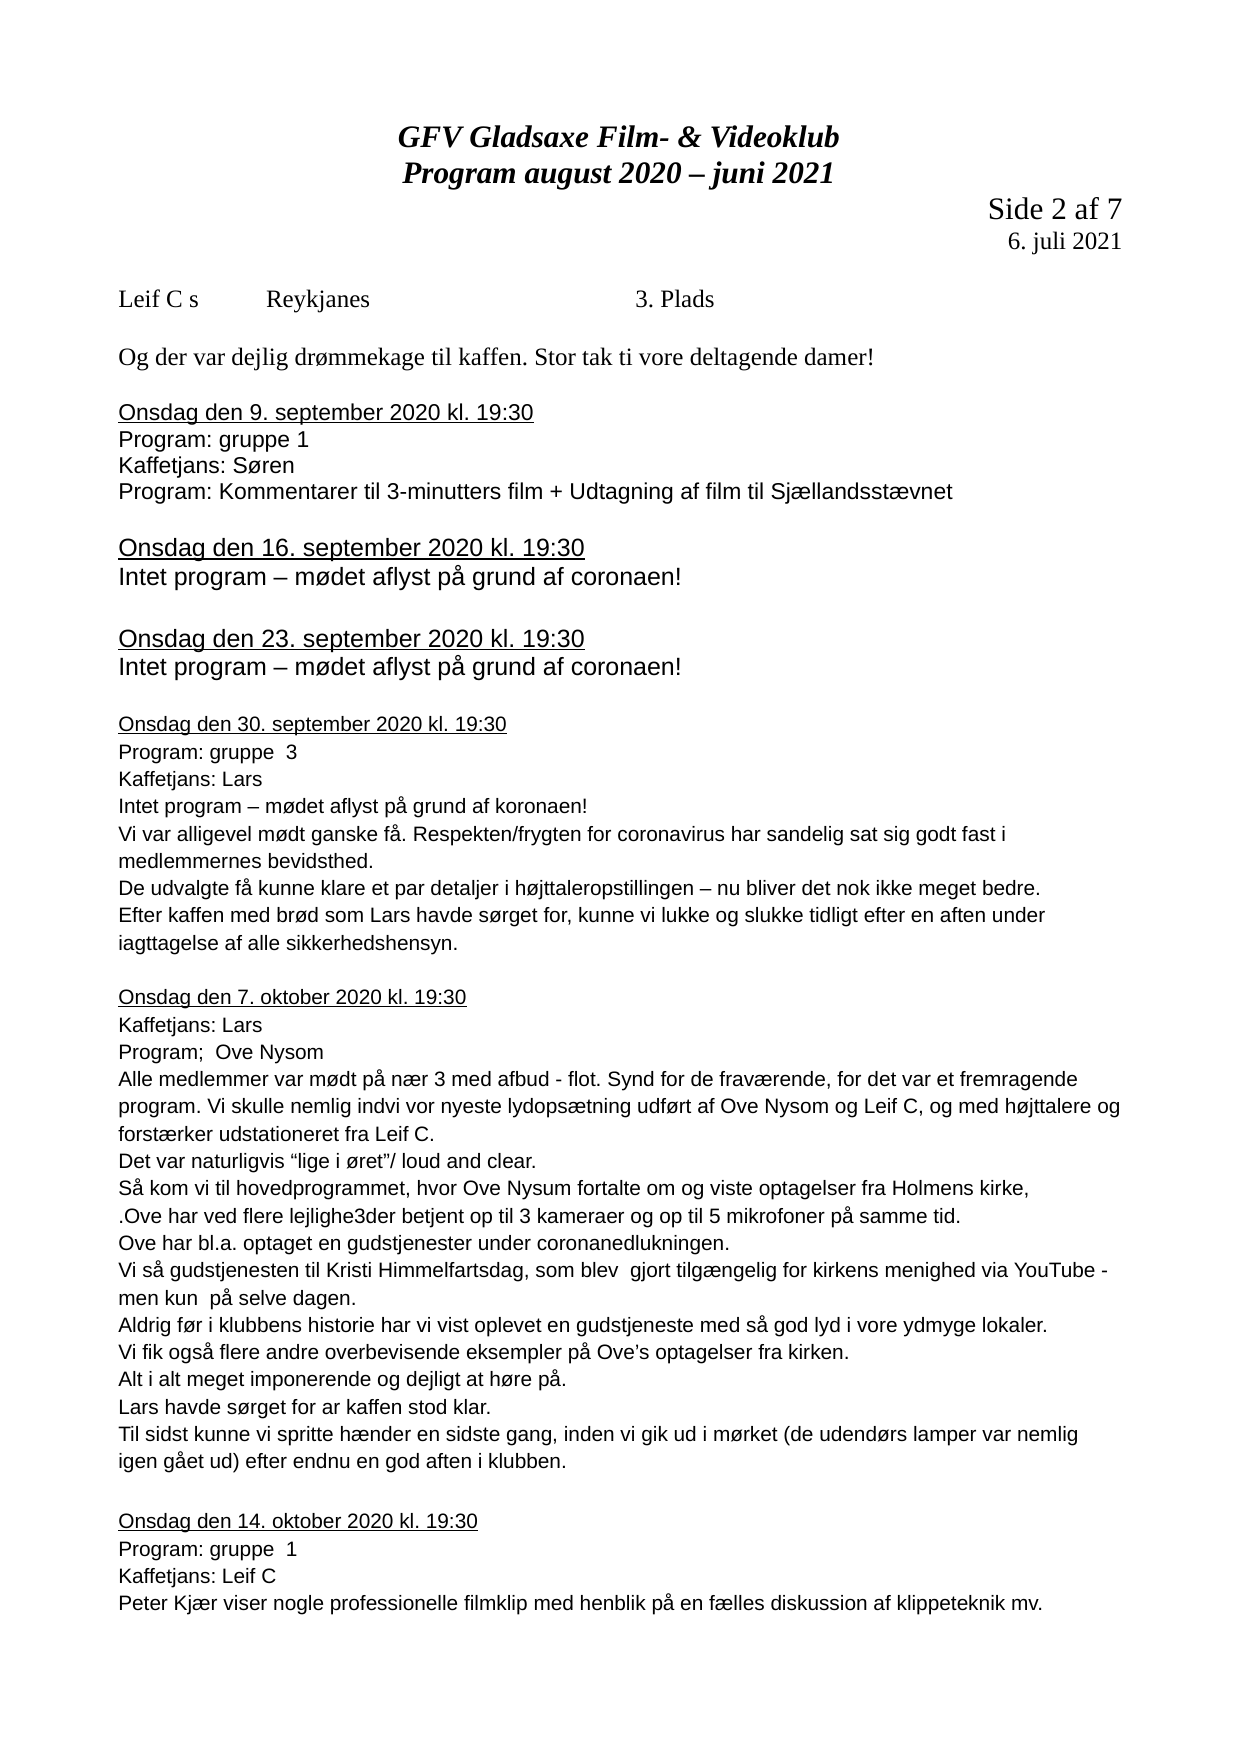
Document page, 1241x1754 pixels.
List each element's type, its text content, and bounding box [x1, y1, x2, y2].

text Så kom vi til hovedprogrammet, hvor Ove Nysum fortalte om og viste optagelser fra Holmens kirke, [118, 1176, 1122, 1200]
text Aldrig før i klubbens historie har vi vist oplevet en gudstjeneste med så god lyd i vore ydmyge lokaler. [118, 1313, 1122, 1337]
text Program; Ove Nysom [118, 1040, 1122, 1064]
text Det var naturligvis “lige i øret”/ loud and clear. [118, 1149, 1122, 1173]
text .Ove har ved flere lejlighe3der betjent op til 3 kameraer og op til 5 mikrofoner på samme tid. [118, 1203, 1122, 1227]
text Program: gruppe 1 [118, 1536, 1122, 1560]
text Onsdag den 23. september 2020 kl. 19:30 [118, 623, 1122, 652]
text Alle medlemmer var mødt på nær 3 med afbud - flot. Synd for de fraværende, for det var et fremragende program. Vi skulle nemlig indvi vor nyeste lydopsætning udført af Ove Nysom og Leif C, og med højttalere og forstærker udstationeret fra Leif C. [118, 1067, 1122, 1146]
text Til sidst kunne vi spritte hænder en sidste gang, inden vi gik ud i mørket (de udendørs lamper var nemlig igen gået ud) efter endnu en god aften i klubben. [118, 1422, 1122, 1473]
text Alt i alt meget imponerende og dejligt at høre på. [118, 1367, 1122, 1391]
text Onsdag den 14. oktober 2020 kl. 19:30 [118, 1509, 1122, 1533]
text Leif C s Reykjanes 3. Plads [118, 284, 1122, 313]
text Intet program – mødet aflyst på grund af coronaen! [118, 562, 1122, 591]
text Vi så gudstjenesten til Kristi Himmelfartsdag, som blev gjort tilgængelig for kirkens menighed via YouTube - men kun på selve dagen. [118, 1258, 1122, 1309]
text Onsdag den 16. september 2020 kl. 19:30 [118, 533, 1122, 562]
text Program: Kommentarer til 3-minutters film + Udtagning af film til Sjællandsstævnet [118, 478, 1122, 504]
text Efter kaffen med brød som Lars havde sørget for, kunne vi lukke og slukke tidligt efter en aften under iagttagelse af alle sikkerhedshensyn. [118, 903, 1122, 954]
text Kaffetjans: Søren [118, 452, 1122, 478]
text Intet program – mødet aflyst på grund af coronaen! [118, 652, 1122, 681]
text Onsdag den 7. oktober 2020 kl. 19:30 [118, 985, 1122, 1009]
text Peter Kjær viser nogle professionelle filmklip med henblik på en fælles diskussion af klippeteknik mv. [118, 1591, 1122, 1615]
text Onsdag den 9. september 2020 kl. 19:30 [118, 399, 1122, 426]
text De udvalgte få kunne klare et par detaljer i højttaleropstillingen – nu bliver det nok ikke meget bedre. [118, 876, 1122, 900]
text Vi var alligevel mødt ganske få. Respekten/frygten for coronavirus har sandelig sat sig godt fast i medlemmernes bevidsthed. [118, 821, 1122, 873]
text Vi fik også flere andre overbevisende eksempler på Ove’s optagelser fra kirken. [118, 1340, 1122, 1364]
text Kaffetjans: Leif C [118, 1564, 1122, 1588]
text Kaffetjans: Lars [118, 1012, 1122, 1036]
text Program: gruppe 1 [118, 426, 1122, 452]
text Kaffetjans: Lars [118, 767, 1122, 791]
text Og der var dejlig drømmekage til kaffen. Stor tak ti vore deltagende damer! [118, 342, 1122, 370]
text Lars havde sørget for ar kaffen stod klar. [118, 1394, 1122, 1418]
text Onsdag den 30. september 2020 kl. 19:30 [118, 712, 1122, 736]
text Program: gruppe 3 [118, 739, 1122, 763]
text Ove har bl.a. optaget en gudstjenester under coronanedlukningen. [118, 1231, 1122, 1255]
text Intet program – mødet aflyst på grund af koronaen! [118, 794, 1122, 818]
